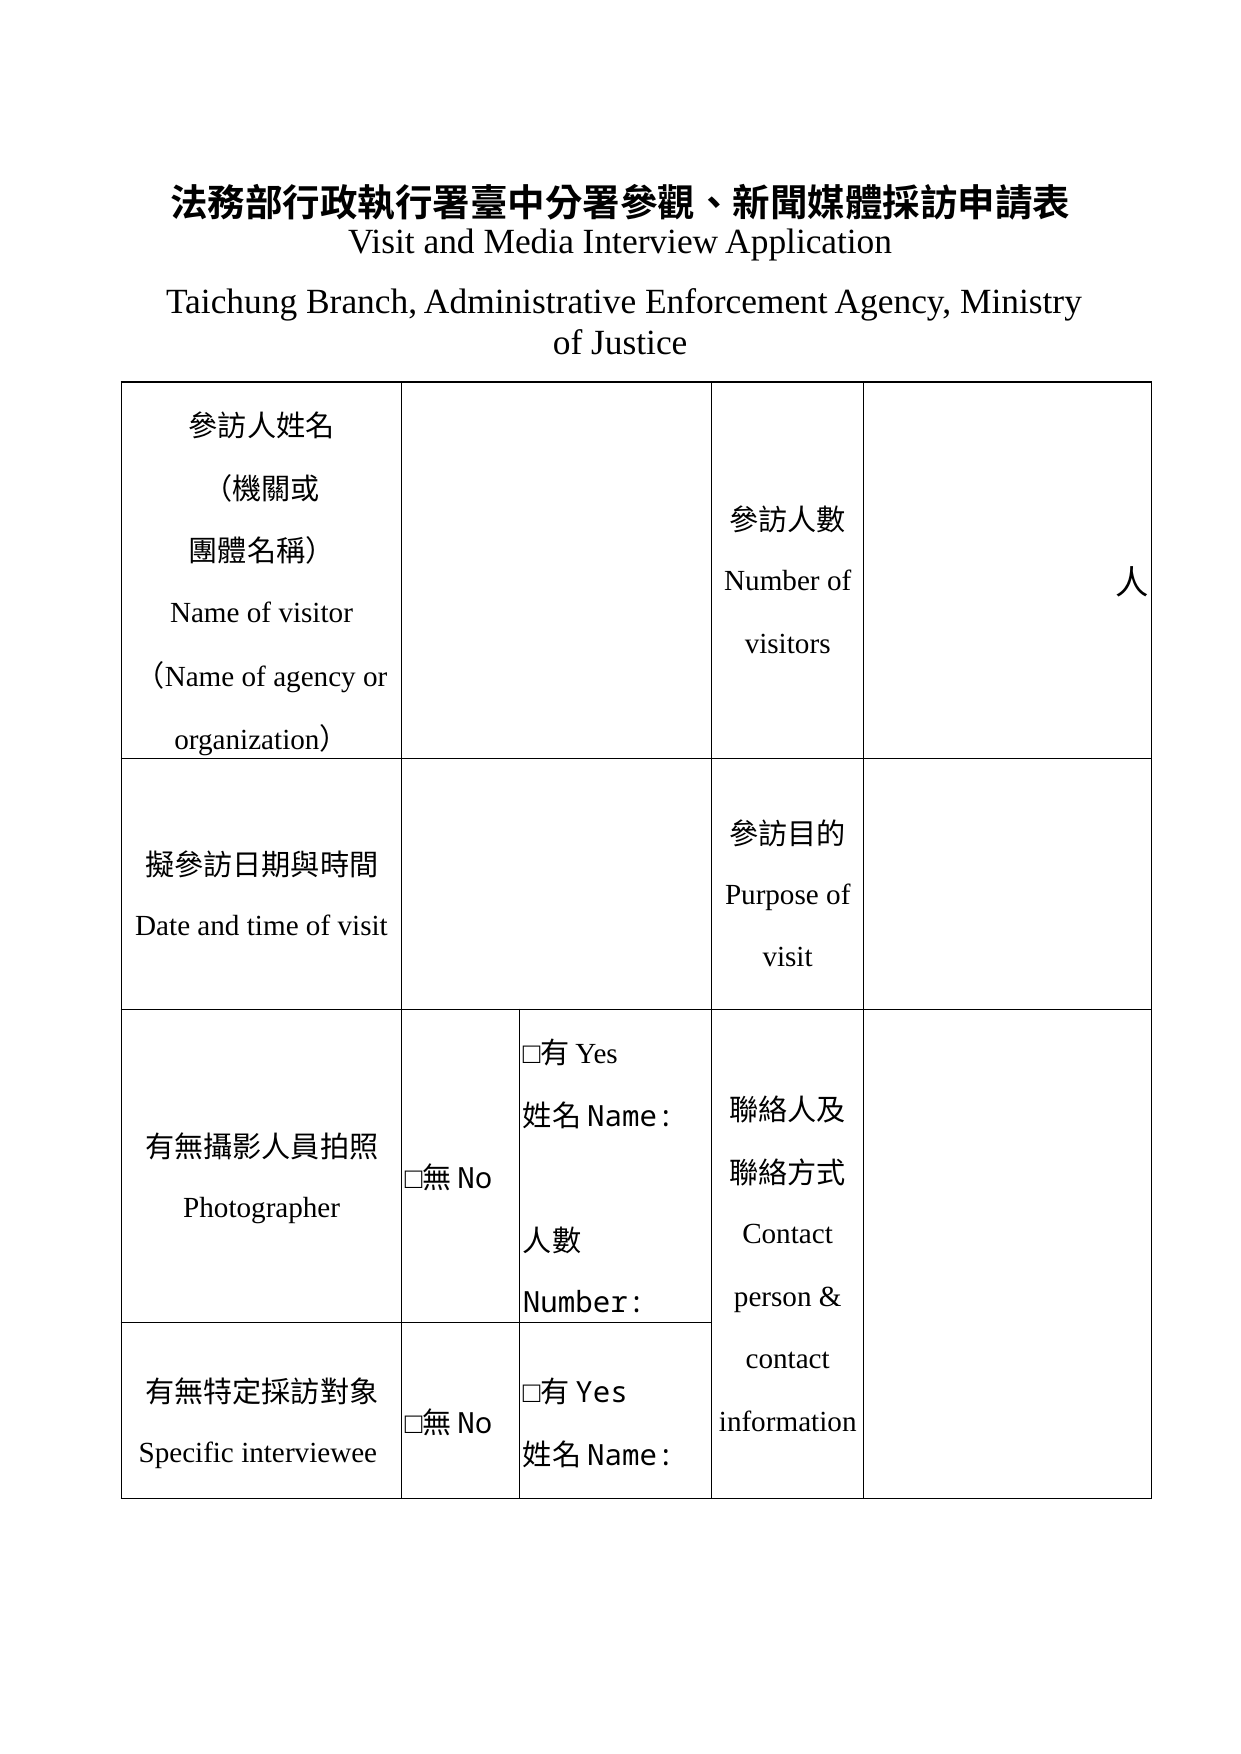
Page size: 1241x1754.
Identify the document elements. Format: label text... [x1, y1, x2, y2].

table_cell 有無特定採訪對象Specific interviewee [122, 1323, 401, 1498]
table_cell 擬參訪日期與時間 Date and time of visit [122, 759, 401, 1008]
table_cell 有無攝影人員拍照 Photographer [122, 1010, 401, 1322]
table_cell 參訪目的 Purpose of visit [712, 759, 863, 1008]
text Taichung Branch, Administrative Enforcement Agency, Ministry of Justice [148, 281, 1092, 362]
table_cell □無No [402, 1323, 519, 1498]
table_header 人 [864, 383, 1151, 757]
table_header [402, 383, 711, 757]
text 法務部行政執行署臺中分署參觀、新聞媒體採訪申請表 [148, 158, 1092, 221]
text Visit and Media Interview Application [148, 221, 1092, 262]
table_cell [864, 759, 1151, 1008]
table_cell □無No [402, 1010, 519, 1322]
table_cell □有Yes 姓名Name: 人數Number: [520, 1010, 711, 1322]
table_cell □有Yes 姓名Name: [520, 1323, 711, 1498]
table_header 參訪人姓名 （機關或 團體名稱） Name of visitor （Name of agency or organization） [122, 383, 401, 757]
table_cell [864, 1010, 1151, 1498]
table_cell [402, 759, 711, 1008]
table_cell 聯絡人及聯絡方式 Contact person & contact information [712, 1010, 863, 1498]
table_header 參訪人數 Number of visitors [712, 383, 863, 757]
